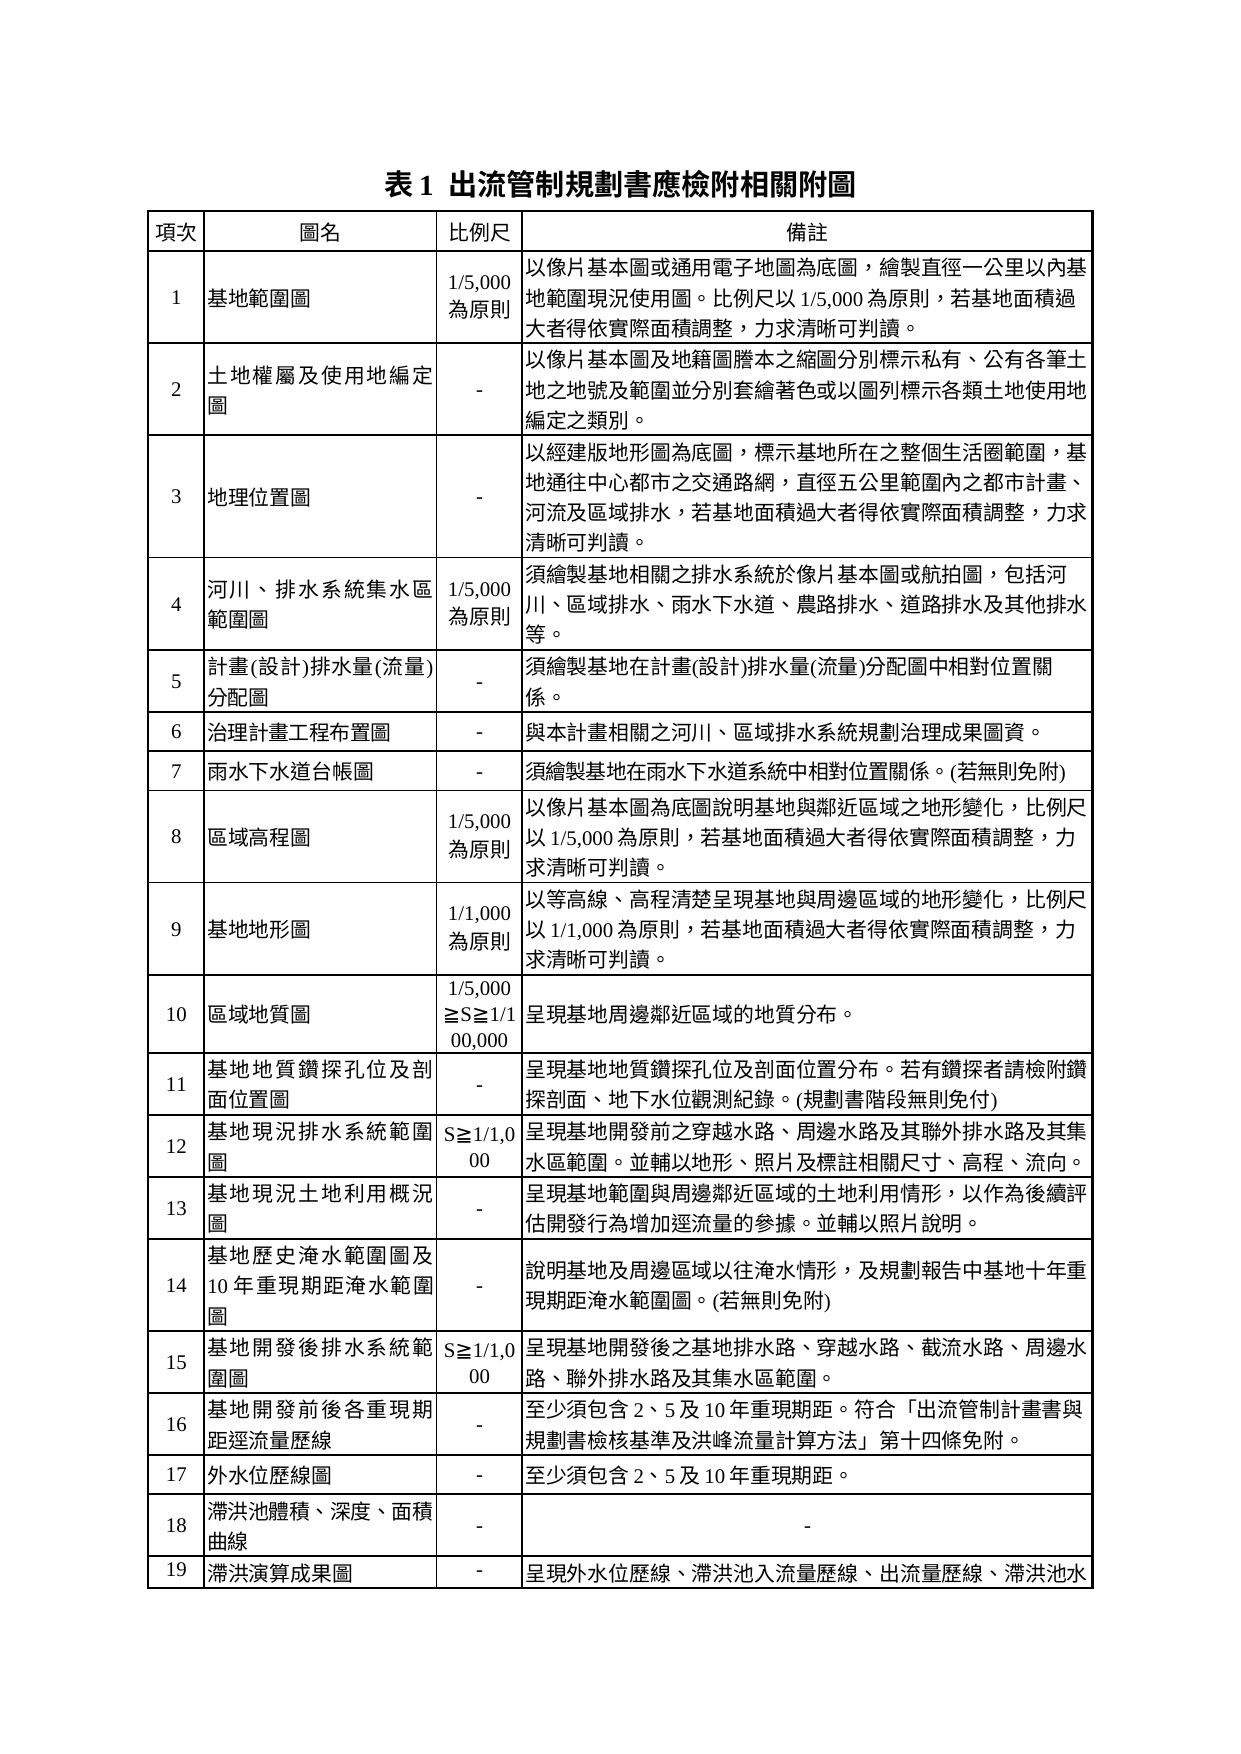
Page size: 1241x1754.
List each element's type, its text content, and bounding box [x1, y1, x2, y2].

table_cell 呈現基地地質鑽探孔位及剖面位置分布。若有鑽探者請檢附鑽探剖面、地下水位觀測紀錄。(規劃書階段無則免付) [523, 1054, 1091, 1114]
table_cell - [437, 713, 521, 750]
table_cell 以等高線、高程清楚呈現基地與周邊區域的地形變化，比例尺以1/1,000為原則，若基地面積過大者得依實際面積調整，力求清晰可判讀。 [523, 883, 1091, 974]
table_cell 須繪製基地在雨水下水道系統中相對位置關係。(若無則免附) [523, 752, 1091, 789]
table_cell - [437, 1394, 521, 1454]
table_cell 呈現基地周邊鄰近區域的地質分布。 [523, 976, 1091, 1052]
table_cell 滯洪池體積、深度、面積曲線 [205, 1495, 436, 1555]
table_cell 6 [149, 713, 203, 750]
table_cell 基地開發後排水系統範圍圖 [205, 1332, 436, 1392]
table_cell 1/5,000為原則 [437, 791, 521, 882]
table_cell 10 [149, 976, 203, 1052]
table_cell 以經建版地形圖為底圖，標示基地所在之整個生活圈範圍，基地通往中心都市之交通路網，直徑五公里範圍內之都市計畫、河流及區域排水，若基地面積過大者得依實際面積調整，力求清晰可判讀。 [523, 436, 1091, 557]
table_cell 1/5,000≧S≧1/100,000 [437, 976, 521, 1052]
text 表1 出流管制規劃書應檢附相關附圖 [148, 154, 1092, 204]
table_cell - [437, 1178, 521, 1238]
table_cell 15 [149, 1332, 203, 1392]
table_cell 基地範圍圖 [205, 252, 436, 342]
table_cell - [437, 1240, 521, 1330]
table_cell 須繪製基地相關之排水系統於像片基本圖或航拍圖，包括河川、區域排水、雨水下水道、農路排水、道路排水及其他排水等。 [523, 558, 1091, 649]
table_cell 呈現基地範圍與周邊鄰近區域的土地利用情形，以作為後續評估開發行為增加逕流量的參據。並輔以照片說明。 [523, 1178, 1091, 1238]
table_cell 16 [149, 1394, 203, 1454]
table_cell - [437, 1495, 521, 1555]
table_header 備註 [523, 212, 1091, 250]
table_cell 4 [149, 558, 203, 649]
table_cell 治理計畫工程布置圖 [205, 713, 436, 750]
table_cell 至少須包含2、5及10年重現期距。符合「出流管制計畫書與規劃書檢核基準及洪峰流量計算方法」第十四條免附。 [523, 1394, 1091, 1454]
table_cell 1 [149, 252, 203, 342]
table_cell - [437, 1054, 521, 1114]
table_cell 2 [149, 344, 203, 434]
table_cell 14 [149, 1240, 203, 1330]
table_cell 1/5,000為原則 [437, 252, 521, 342]
table_header 項次 [149, 212, 203, 250]
table_cell 19 [149, 1557, 203, 1587]
table_cell 7 [149, 752, 203, 789]
table_cell 基地現況土地利用概況圖 [205, 1178, 436, 1238]
table_cell - [437, 1456, 521, 1493]
table_cell - [437, 344, 521, 434]
table_cell 地理位置圖 [205, 436, 436, 557]
table_cell 基地開發前後各重現期距逕流量歷線 [205, 1394, 436, 1454]
table_cell 區域高程圖 [205, 791, 436, 882]
table_cell 須繪製基地在計畫(設計)排水量(流量)分配圖中相對位置關係。 [523, 651, 1091, 711]
table_cell - [523, 1495, 1091, 1555]
table_cell 1/5,000為原則 [437, 558, 521, 649]
table_cell 12 [149, 1116, 203, 1176]
table_cell 基地現況排水系統範圍圖 [205, 1116, 436, 1176]
table_cell 基地歷史淹水範圍圖及10年重現期距淹水範圍圖 [205, 1240, 436, 1330]
table_cell - [437, 752, 521, 789]
table_cell 11 [149, 1054, 203, 1114]
table_cell 外水位歷線圖 [205, 1456, 436, 1493]
table_cell 區域地質圖 [205, 976, 436, 1052]
table_cell 基地地形圖 [205, 883, 436, 974]
table_cell 18 [149, 1495, 203, 1555]
table_cell 呈現基地開發後之基地排水路、穿越水路、截流水路、周邊水路、聯外排水路及其集水區範圍。 [523, 1332, 1091, 1392]
table_cell - [437, 1557, 521, 1587]
table_cell 土地權屬及使用地編定圖 [205, 344, 436, 434]
table_cell 與本計畫相關之河川、區域排水系統規劃治理成果圖資。 [523, 713, 1091, 750]
table_cell 雨水下水道台帳圖 [205, 752, 436, 789]
table_cell 以像片基本圖及地籍圖謄本之縮圖分別標示私有、公有各筆土地之地號及範圍並分別套繪著色或以圖列標示各類土地使用地編定之類別。 [523, 344, 1091, 434]
table_cell 8 [149, 791, 203, 882]
table_cell 計畫(設計)排水量(流量)分配圖 [205, 651, 436, 711]
table_cell 呈現基地開發前之穿越水路、周邊水路及其聯外排水路及其集水區範圍。並輔以地形、照片及標註相關尺寸、高程、流向。 [523, 1116, 1091, 1176]
table_cell 5 [149, 651, 203, 711]
table_cell - [437, 436, 521, 557]
table_cell 呈現外水位歷線、滯洪池入流量歷線、出流量歷線、滯洪池水 [523, 1557, 1091, 1587]
table_cell 以像片基本圖為底圖說明基地與鄰近區域之地形變化，比例尺以1/5,000為原則，若基地面積過大者得依實際面積調整，力求清晰可判讀。 [523, 791, 1091, 882]
table_cell 說明基地及周邊區域以往淹水情形，及規劃報告中基地十年重現期距淹水範圍圖。(若無則免附) [523, 1240, 1091, 1330]
table_cell 基地地質鑽探孔位及剖面位置圖 [205, 1054, 436, 1114]
table_cell - [437, 651, 521, 711]
table_cell 3 [149, 436, 203, 557]
table_cell 1/1,000為原則 [437, 883, 521, 974]
table_header 比例尺 [437, 212, 521, 250]
table_header 圖名 [205, 212, 436, 250]
table_cell 9 [149, 883, 203, 974]
table_cell S≧1/1,000 [437, 1116, 521, 1176]
table_cell 河川、排水系統集水區範圍圖 [205, 558, 436, 649]
table_cell 13 [149, 1178, 203, 1238]
table_cell 以像片基本圖或通用電子地圖為底圖，繪製直徑一公里以內基地範圍現況使用圖。比例尺以1/5,000為原則，若基地面積過大者得依實際面積調整，力求清晰可判讀。 [523, 252, 1091, 342]
table_cell 至少須包含2、5及10年重現期距。 [523, 1456, 1091, 1493]
table_cell S≧1/1,000 [437, 1332, 521, 1392]
table_cell 滯洪演算成果圖 [205, 1557, 436, 1587]
table_cell 17 [149, 1456, 203, 1493]
